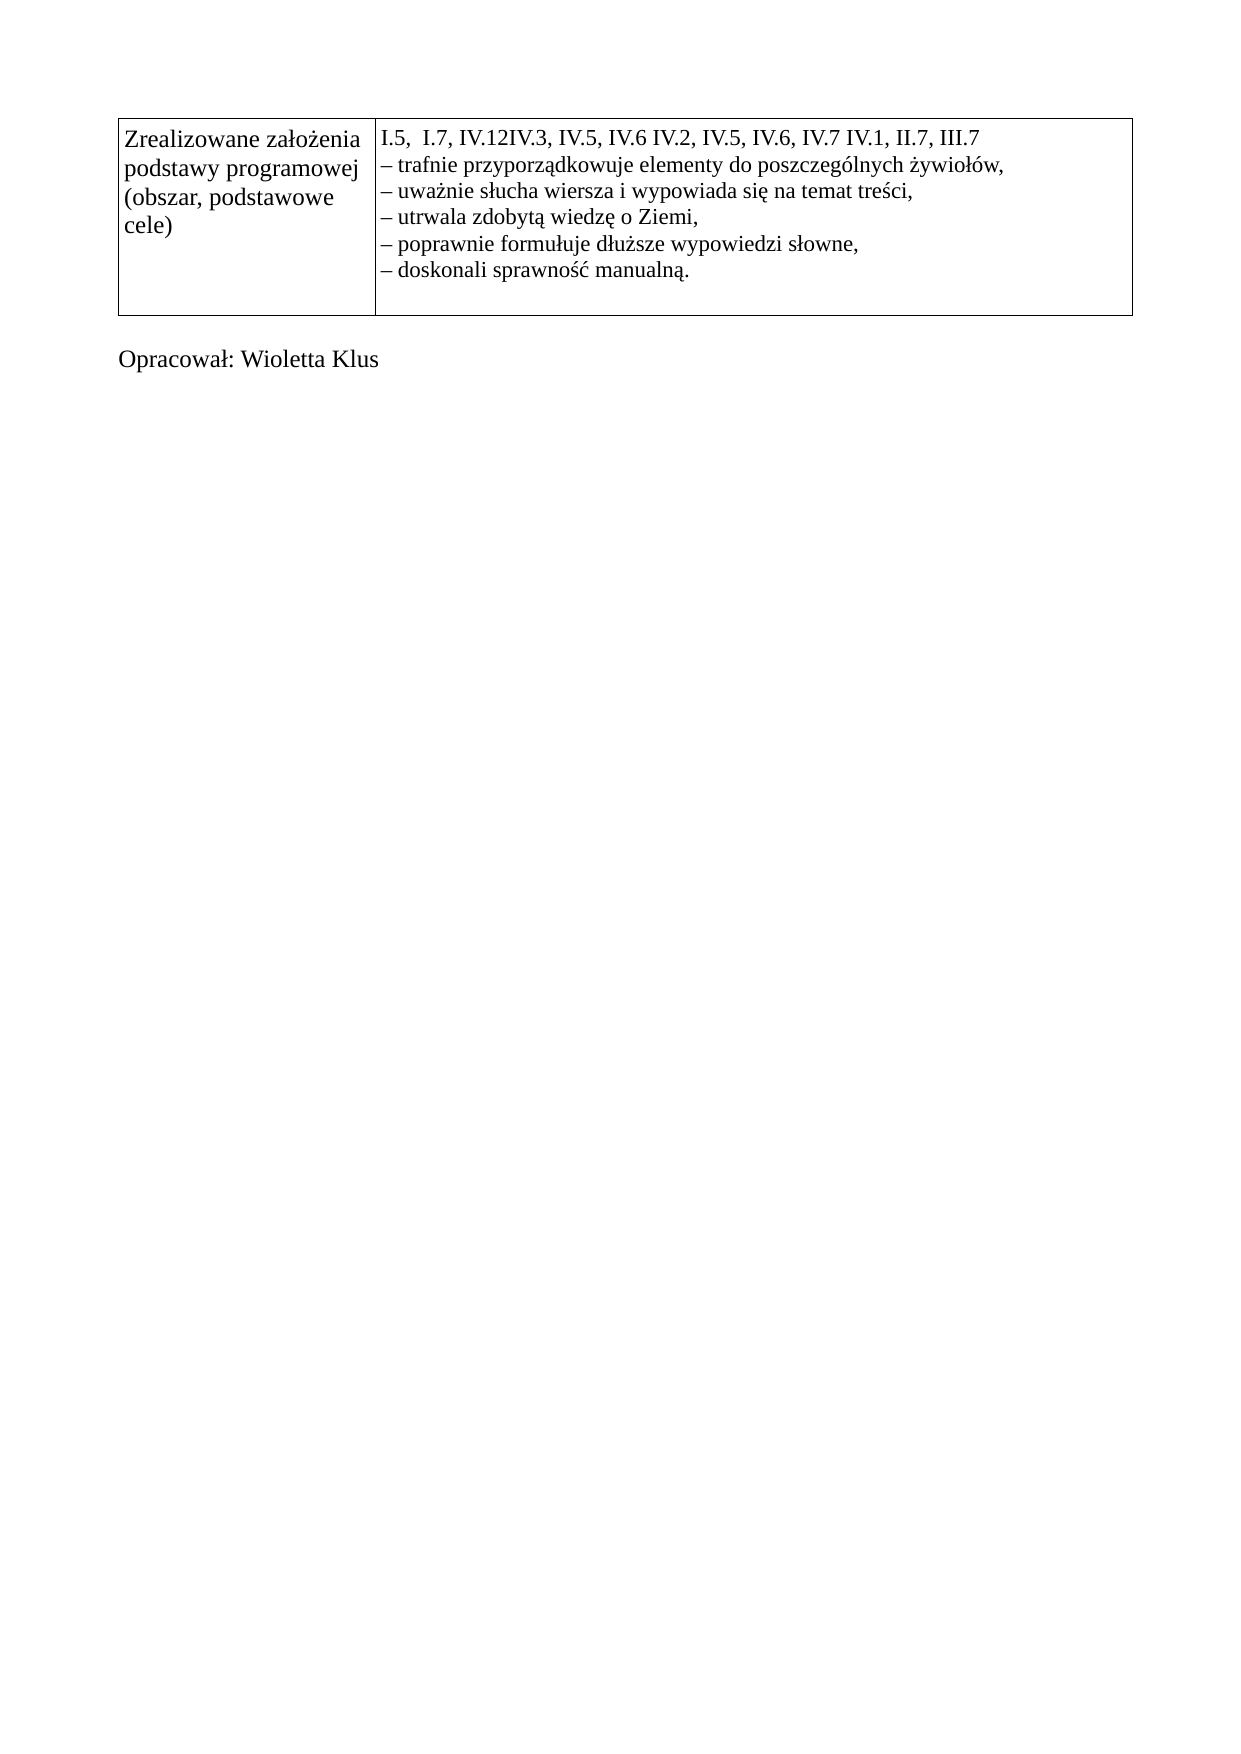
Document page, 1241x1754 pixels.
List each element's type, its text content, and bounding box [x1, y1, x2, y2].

table_cell I.5, I.7, IV.12IV.3, IV.5, IV.6 IV.2, IV.5, IV.6, IV.7 IV.1, II.7, III.7 – trafnie przyporządkowuje elementy do poszczególnych żywiołów, – uważnie słucha wiersza i wypowiada się na temat treści, – utrwala zdobytą wiedzę o Ziemi, – poprawnie formułuje dłuższe wypowiedzi słowne, – doskonali sprawność manualną. [376, 119, 1132, 314]
text Opracował: Wioletta Klus [118, 344, 1122, 373]
table_cell Zrealizowane założenia podstawy programowej (obszar, podstawowe cele) [119, 119, 375, 314]
